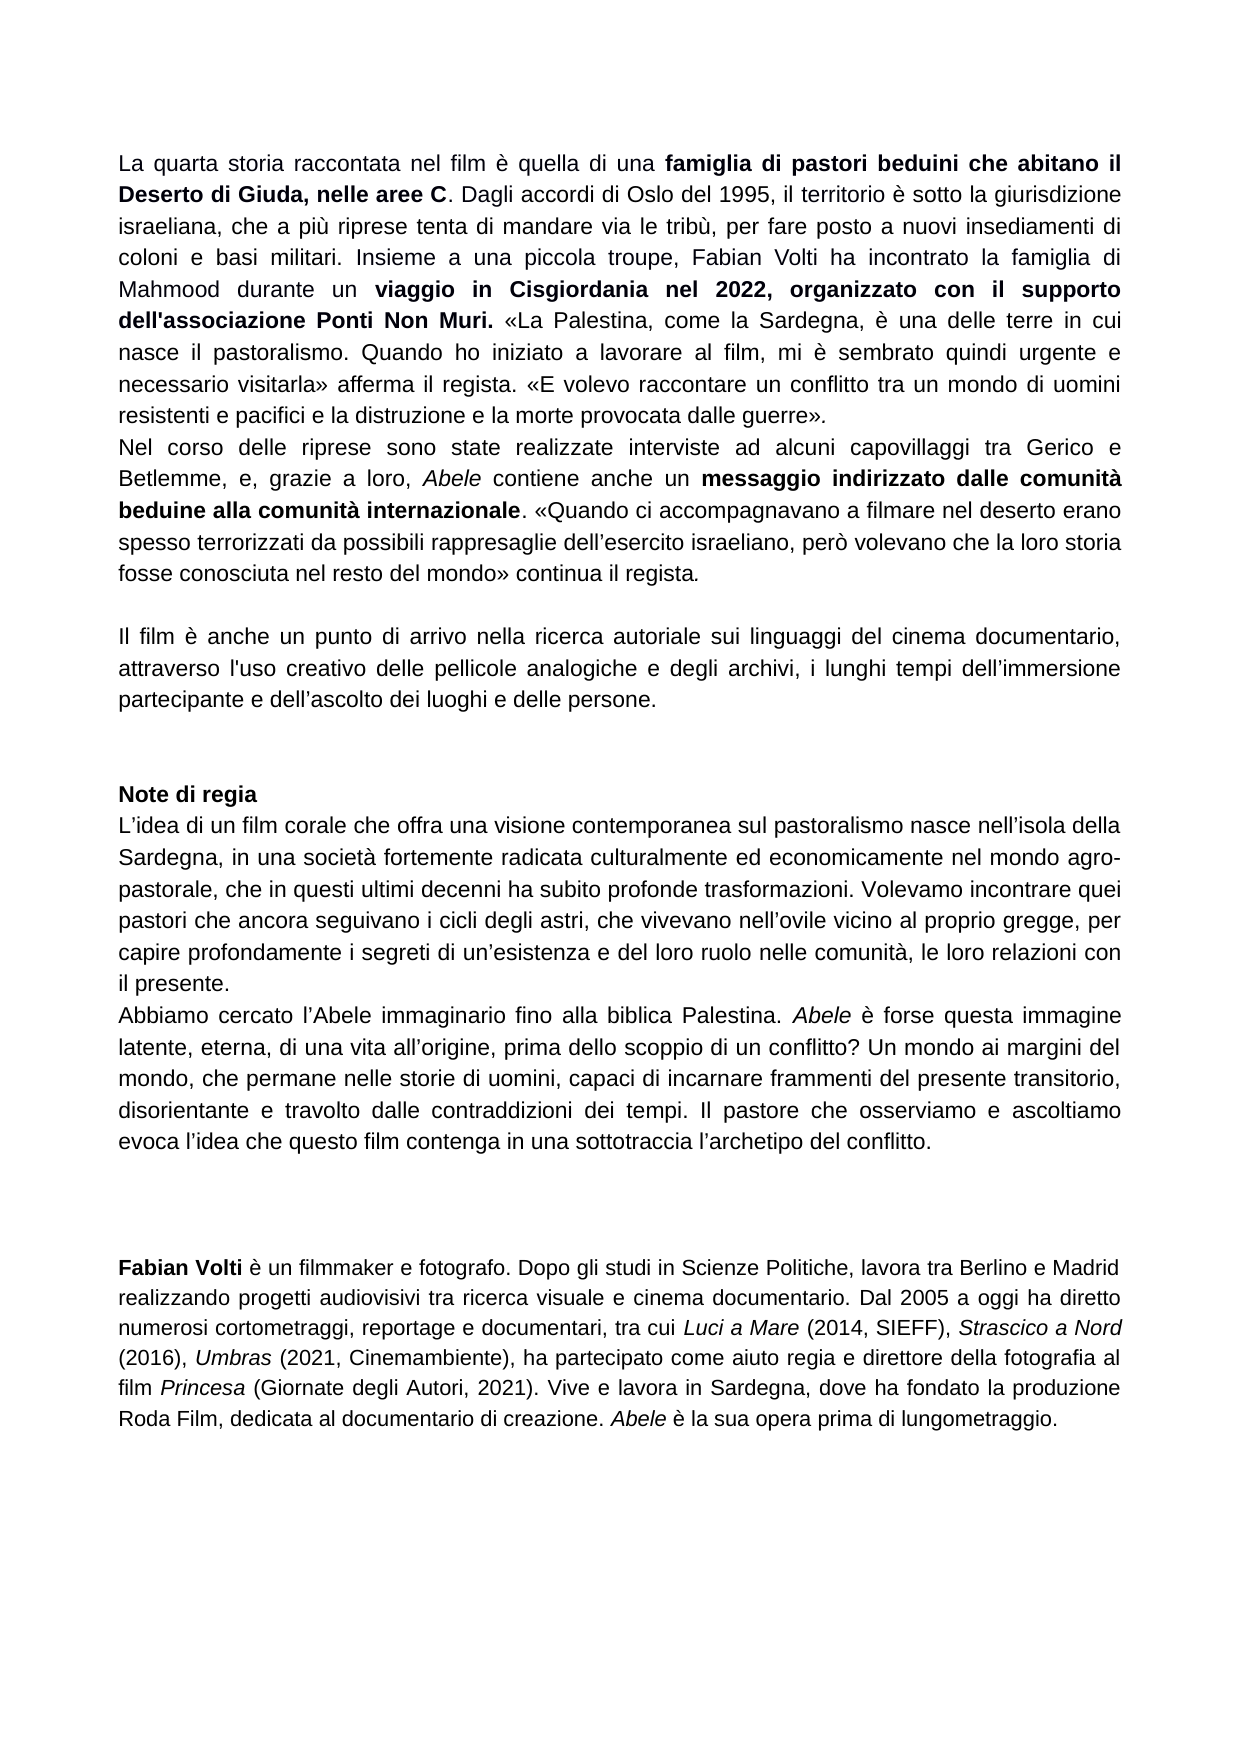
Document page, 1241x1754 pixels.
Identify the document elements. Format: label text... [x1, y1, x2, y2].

text Fabian Volti è un filmmaker e fotografo. Dopo gli studi in Scienze Politiche, lavora tra Berlino e Madrid realizzando progetti audiovisivi tra ricerca visuale e cinema documentario. Dal 2005 a oggi ha diretto numerosi cortometraggi, reportage e documentari, tra cui Luci a Mare (2014, SIEFF), Strascico a Nord (2016), Umbras (2021, Cinemambiente), ha partecipato come aiuto regia e direttore della fotografia al film Princesa (Giornate degli Autori, 2021). Vive e lavora in Sardegna, dove ha fondato la produzione Roda Film, dedicata al documentario di creazione. Abele è la sua opera prima di lungometraggio. [118, 1254, 1122, 1431]
text Il film è anche un punto di arrivo nella ricerca autoriale sui linguaggi del cinema documentario, attraverso l'uso creativo delle pellicole analogiche e degli archivi, i lunghi tempi dell’immersione partecipante e dell’ascolto dei luoghi e delle persone. [118, 623, 1122, 713]
text Note di regia [118, 781, 1122, 807]
text Nel corso delle riprese sono state realizzate interviste ad alcuni capovillaggi tra Gerico e Betlemme, e, grazie a loro, Abele contiene anche un messaggio indirizzato dalle comunità beduine alla comunità internazionale. «Quando ci accompagnavano a filmare nel deserto erano spesso terrorizzati da possibili rappresaglie dell’esercito israeliano, però volevano che la loro storia fosse conosciuta nel resto del mondo» continua il regista. [118, 434, 1122, 586]
text Abbiamo cercato l’Abele immaginario fino alla biblica Palestina. Abele è forse questa immagine latente, eterna, di una vita all’origine, prima dello scoppio di un conflitto? Un mondo ai margini del mondo, che permane nelle storie di uomini, capaci di incarnare frammenti del presente transitorio, disorientante e travolto dalle contraddizioni dei tempi. Il pastore che osserviamo e ascoltiamo evoca l’idea che questo film contenga in una sottotraccia l’archetipo del conflitto. [118, 1002, 1122, 1154]
text L’idea di un film corale che offra una visione contemporanea sul pastoralismo nasce nell’isola della Sardegna, in una società fortemente radicata culturalmente ed economicamente nel mondo agro-pastorale, che in questi ultimi decenni ha subito profonde trasformazioni. Volevamo incontrare quei pastori che ancora seguivano i cicli degli astri, che vivevano nell’ovile vicino al proprio gregge, per capire profondamente i segreti di un’esistenza e del loro ruolo nelle comunità, le loro relazioni con il presente. [118, 812, 1122, 997]
text La quarta storia raccontata nel film è quella di una famiglia di pastori beduini che abitano il Deserto di Giuda, nelle aree C. Dagli accordi di Oslo del 1995, il territorio è sotto la giurisdizione israeliana, che a più riprese tenta di mandare via le tribù, per fare posto a nuovi insediamenti di coloni e basi militari. Insieme a una piccola troupe, Fabian Volti ha incontrato la famiglia di Mahmood durante un viaggio in Cisgiordania nel 2022, organizzato con il supporto dell'associazione Ponti Non Muri. «La Palestina, come la Sardegna, è una delle terre in cui nasce il pastoralismo. Quando ho iniziato a lavorare al film, mi è sembrato quindi urgente e necessario visitarla» afferma il regista. «E volevo raccontare un conflitto tra un mondo di uomini resistenti e pacifici e la distruzione e la morte provocata dalle guerre». [118, 150, 1122, 428]
